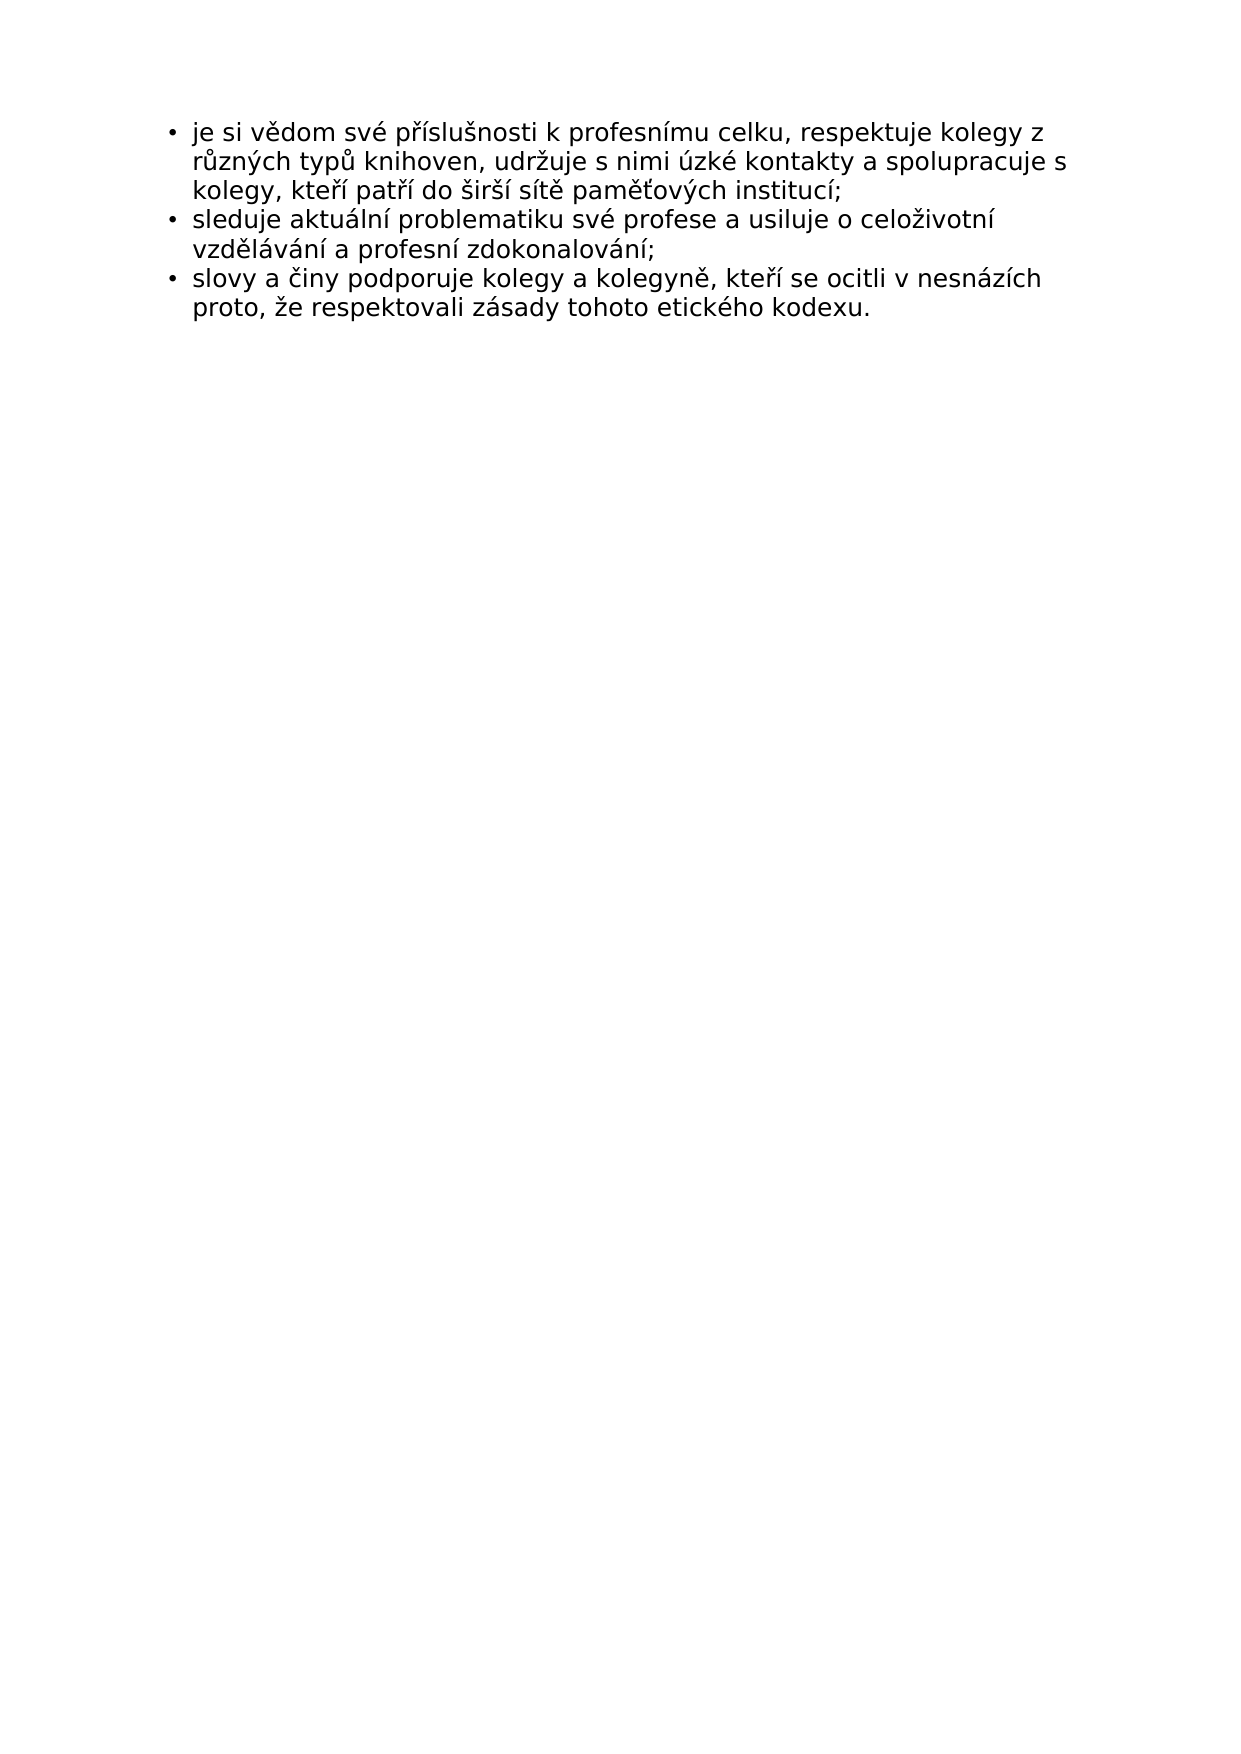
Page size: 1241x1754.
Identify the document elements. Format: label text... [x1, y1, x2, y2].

list sleduje aktuální problematiku své profese a usiluje o celoživotní vzdělávání a profesní zdokonalování; [177, 206, 1122, 264]
list je si vědom své příslušnosti k profesnímu celku, respektuje kolegy z různých typů knihoven, udržuje s nimi úzké kontakty a spolupracuje s kolegy, kteří patří do širší sítě paměťových institucí; [177, 118, 1122, 206]
list slovy a činy podporuje kolegy a kolegyně, kteří se ocitli v nesnázích proto, že respektovali zásady tohoto etického kodexu. [177, 264, 1122, 322]
